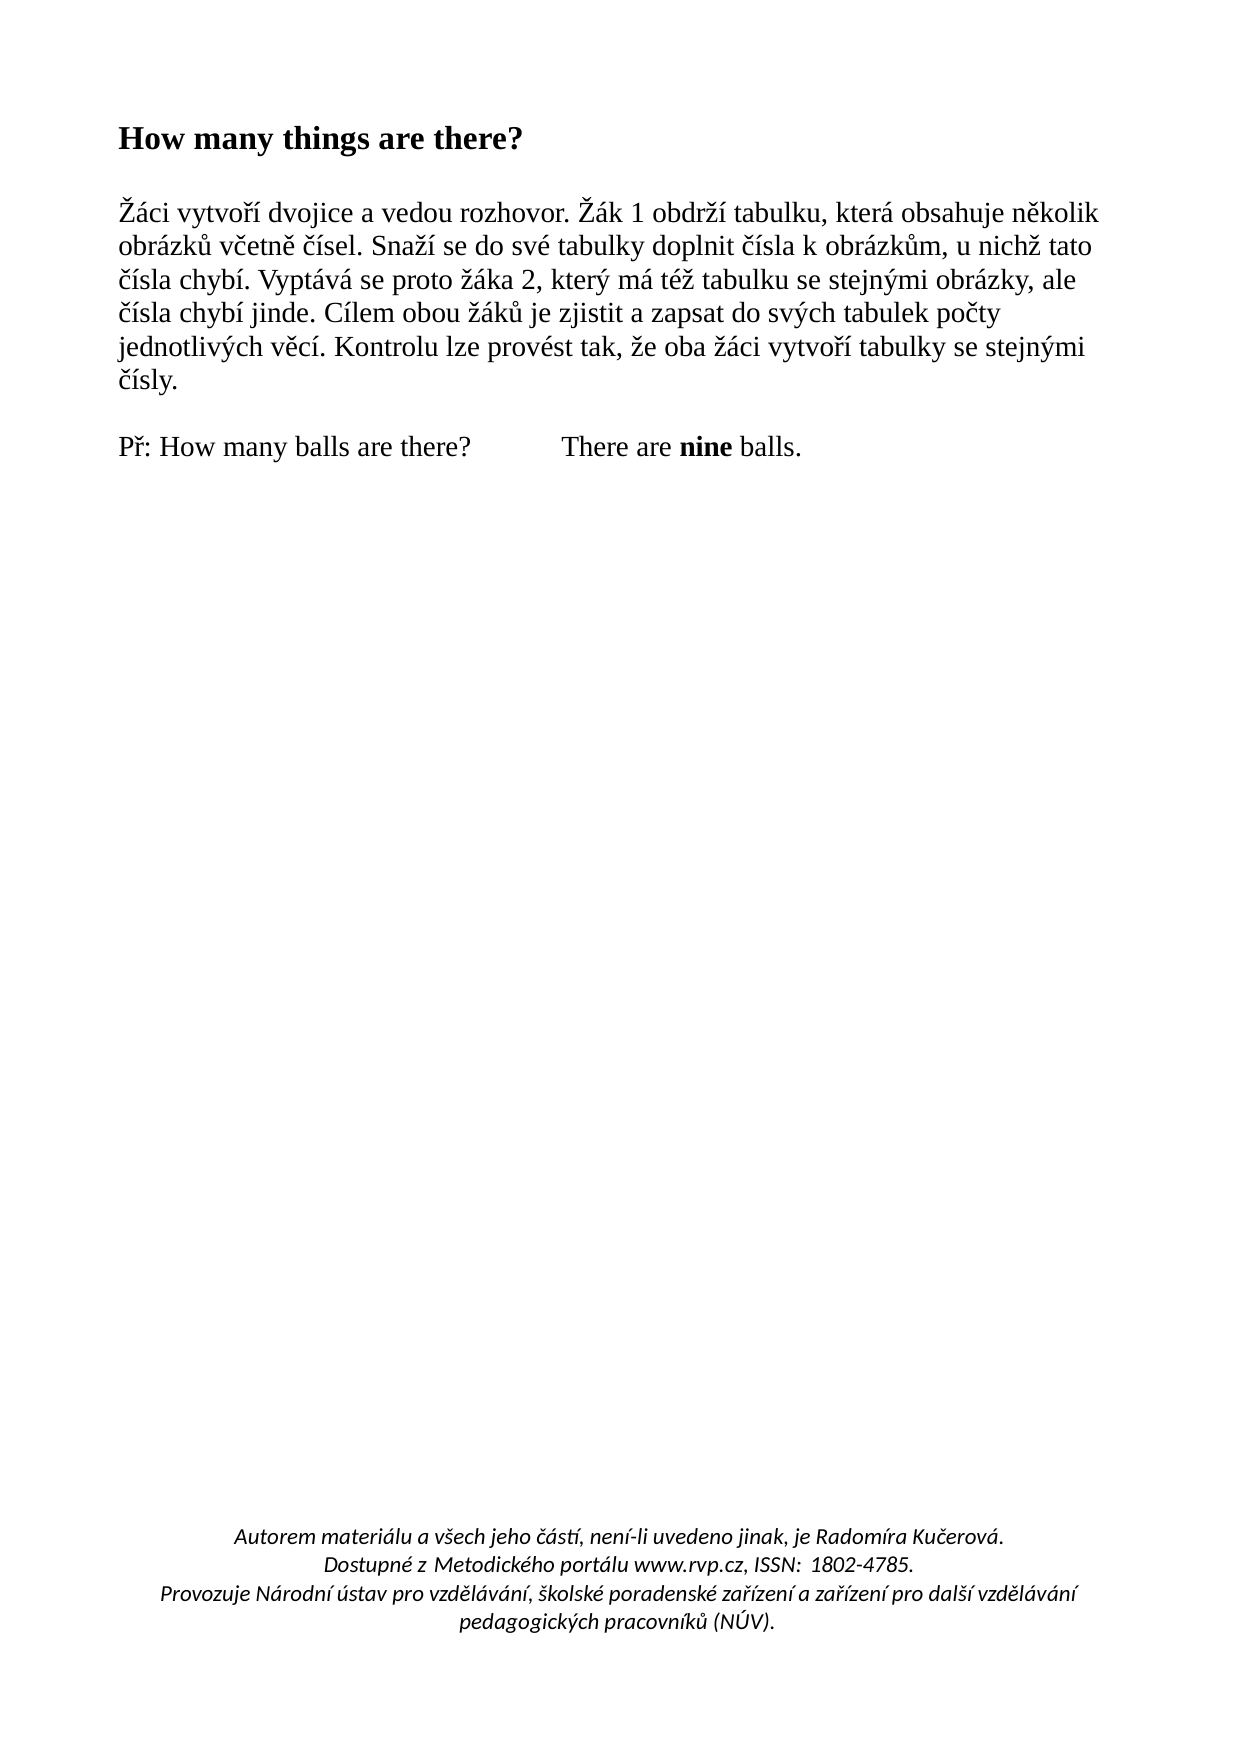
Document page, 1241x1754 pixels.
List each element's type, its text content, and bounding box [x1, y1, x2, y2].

text How many things are there? [118, 118, 1122, 157]
text Př: How many balls are there? There are nine balls. [118, 430, 1122, 463]
text Žáci vytvoří dvojice a vedou rozhovor. Žák 1 obdrží tabulku, která obsahuje několik obrázků včetně čísel. Snaží se do své tabulky doplnit čísla k obrázkům, u nichž tato čísla chybí. Vyptává se proto žáka 2, který má též tabulku se stejnými obrázky, ale čísla chybí jinde. Cílem obou žáků je zjistit a zapsat do svých tabulek počty jednotlivých věcí. Kontrolu lze provést tak, že oba žáci vytvoří tabulky se stejnými čísly. [118, 195, 1122, 396]
